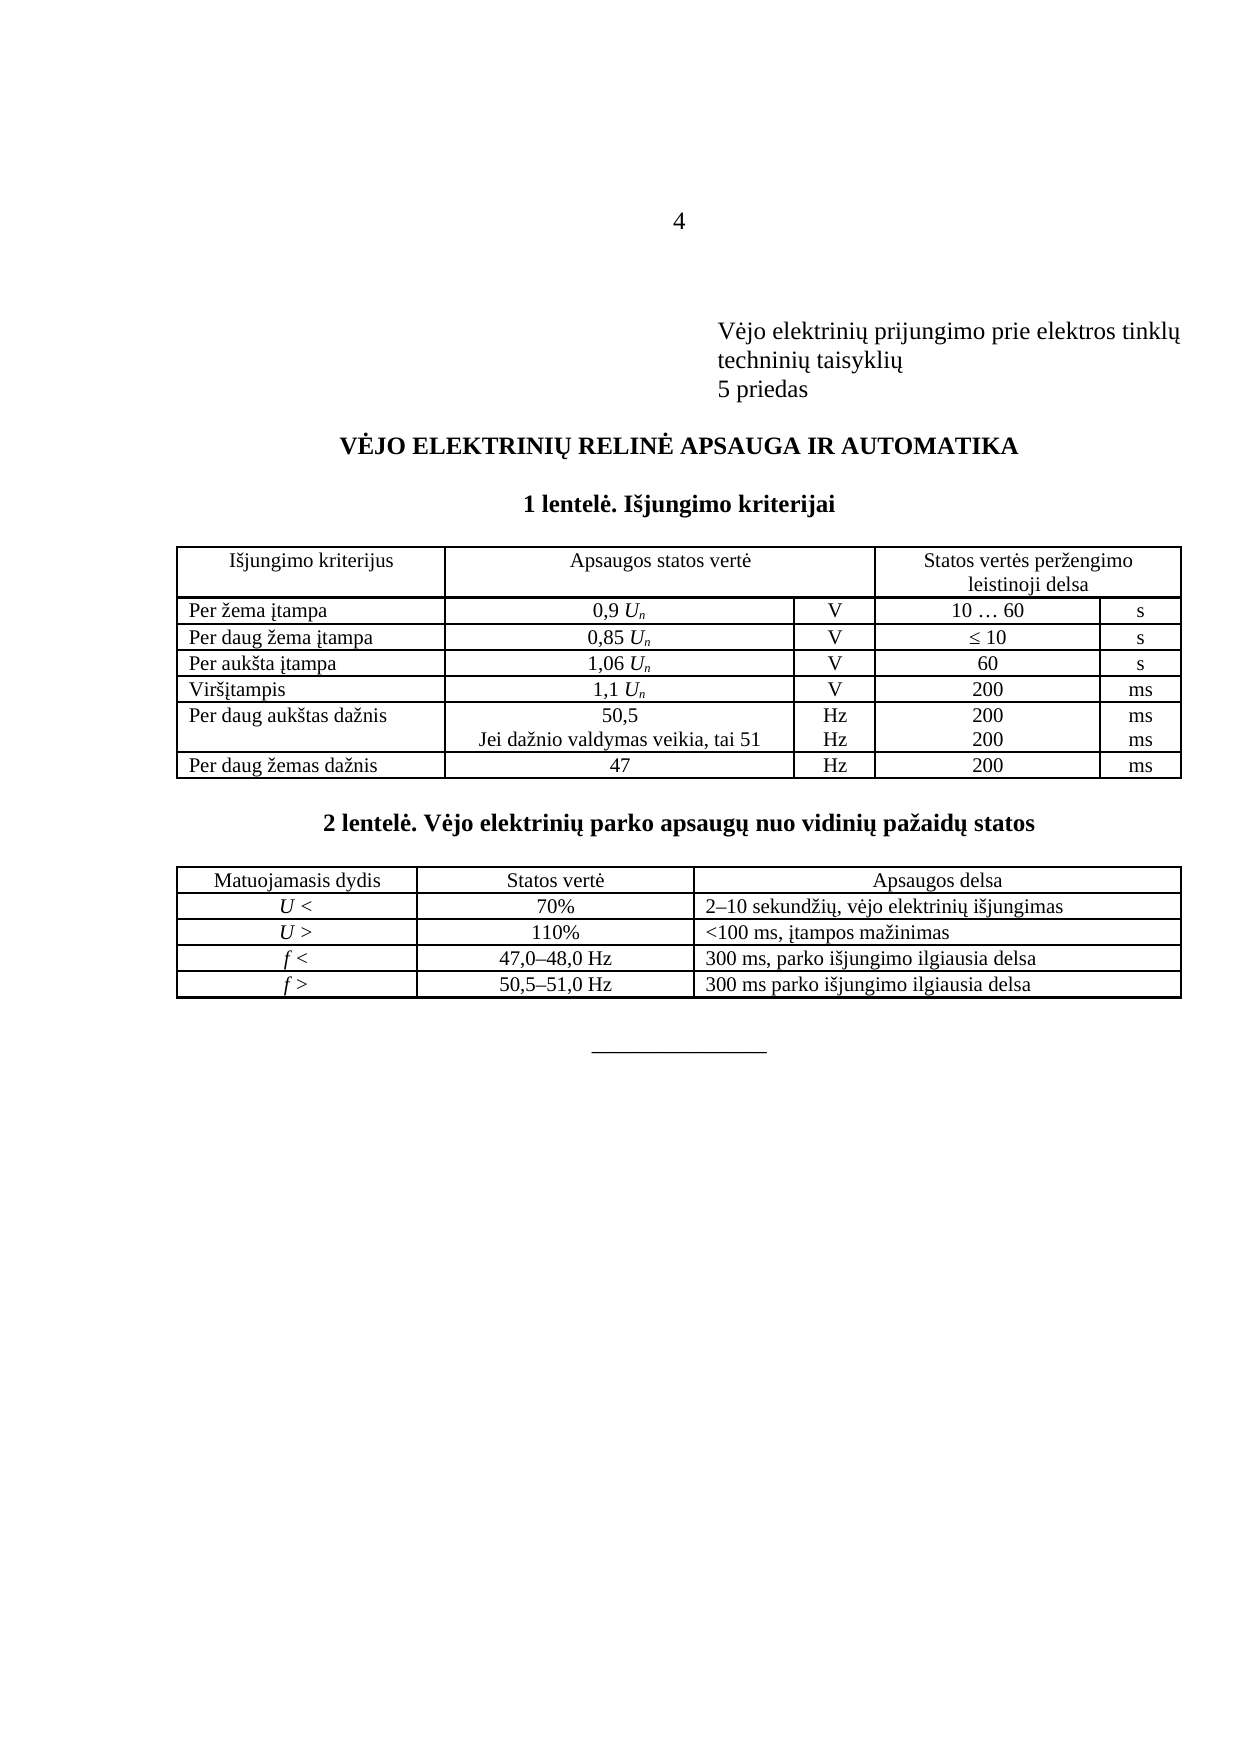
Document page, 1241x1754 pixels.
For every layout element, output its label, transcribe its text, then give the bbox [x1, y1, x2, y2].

table_cell 0,85 Un [446, 625, 793, 649]
table_cell 200 [876, 753, 1099, 777]
table_cell 0,9 Un [446, 599, 793, 622]
table_header Statos vertės peržengimo leistinoji delsa [876, 548, 1180, 596]
text 2 lentelė. Vėjo elektrinių parko apsaugų nuo vidinių pažaidų statos [177, 808, 1181, 837]
table_cell ms [1101, 753, 1180, 777]
table_cell f < [178, 946, 416, 970]
text 5 priedas [717, 374, 1181, 402]
table_cell ms ms [1101, 703, 1180, 751]
table_header Matuojamasis dydis [178, 868, 416, 892]
table_cell U < [178, 894, 416, 918]
table_cell V [795, 599, 874, 622]
table_cell 70% [418, 894, 693, 918]
table_cell 60 [876, 651, 1099, 675]
table_cell Hz [795, 753, 874, 777]
table_cell 47 [446, 753, 793, 777]
table_cell Hz Hz [795, 703, 874, 751]
table_cell ≤ 10 [876, 625, 1099, 649]
table_cell V [795, 625, 874, 649]
text VĖJO ELEKTRINIŲ RELINĖ APSAUGA IR AUTOMATIKA [177, 431, 1181, 460]
table_cell 2–10 sekundžių, vėjo elektrinių išjungimas [695, 894, 1180, 918]
table_cell V [795, 677, 874, 701]
table_cell ms [1101, 677, 1180, 701]
table_header Apsaugos statos vertė [446, 548, 874, 596]
table_header Apsaugos delsa [695, 868, 1180, 892]
table_cell s [1101, 625, 1180, 649]
table_cell 1,06 Un [446, 651, 793, 675]
table_cell V [795, 651, 874, 675]
table_cell s [1101, 651, 1180, 675]
table_cell 200 [876, 677, 1099, 701]
table_cell 300 ms parko išjungimo ilgiausia delsa [695, 972, 1180, 996]
text Vėjo elektrinių prijungimo prie elektros tinklų techninių taisyklių [717, 316, 1181, 374]
table_cell U > [178, 920, 416, 944]
table_cell <100 ms, įtampos mažinimas [695, 920, 1180, 944]
table_cell 50,5 Jei dažnio valdymas veikia, tai 51 [446, 703, 793, 751]
table_cell Per aukšta įtampa [178, 651, 444, 675]
table_cell Per daug žema įtampa [178, 625, 444, 649]
table_cell s [1101, 599, 1180, 622]
text ______________ [177, 1027, 1181, 1056]
table_cell 200 200 [876, 703, 1099, 751]
table_cell Per žema įtampa [178, 599, 444, 622]
table_cell 10 … 60 [876, 599, 1099, 622]
table_cell Per daug aukštas dažnis [178, 703, 444, 751]
table_header Išjungimo kriterijus [178, 548, 444, 596]
table_cell f > [178, 972, 416, 996]
table_cell 110% [418, 920, 693, 944]
table_header Statos vertė [418, 868, 693, 892]
table_cell 1,1 Un [446, 677, 793, 701]
text 1 lentelė. Išjungimo kriterijai [177, 489, 1181, 517]
table_cell 300 ms, parko išjungimo ilgiausia delsa [695, 946, 1180, 970]
table_cell 47,0–48,0 Hz [418, 946, 693, 970]
table_cell Viršįtampis [178, 677, 444, 701]
table_cell 50,5–51,0 Hz [418, 972, 693, 996]
table_cell Per daug žemas dažnis [178, 753, 444, 777]
